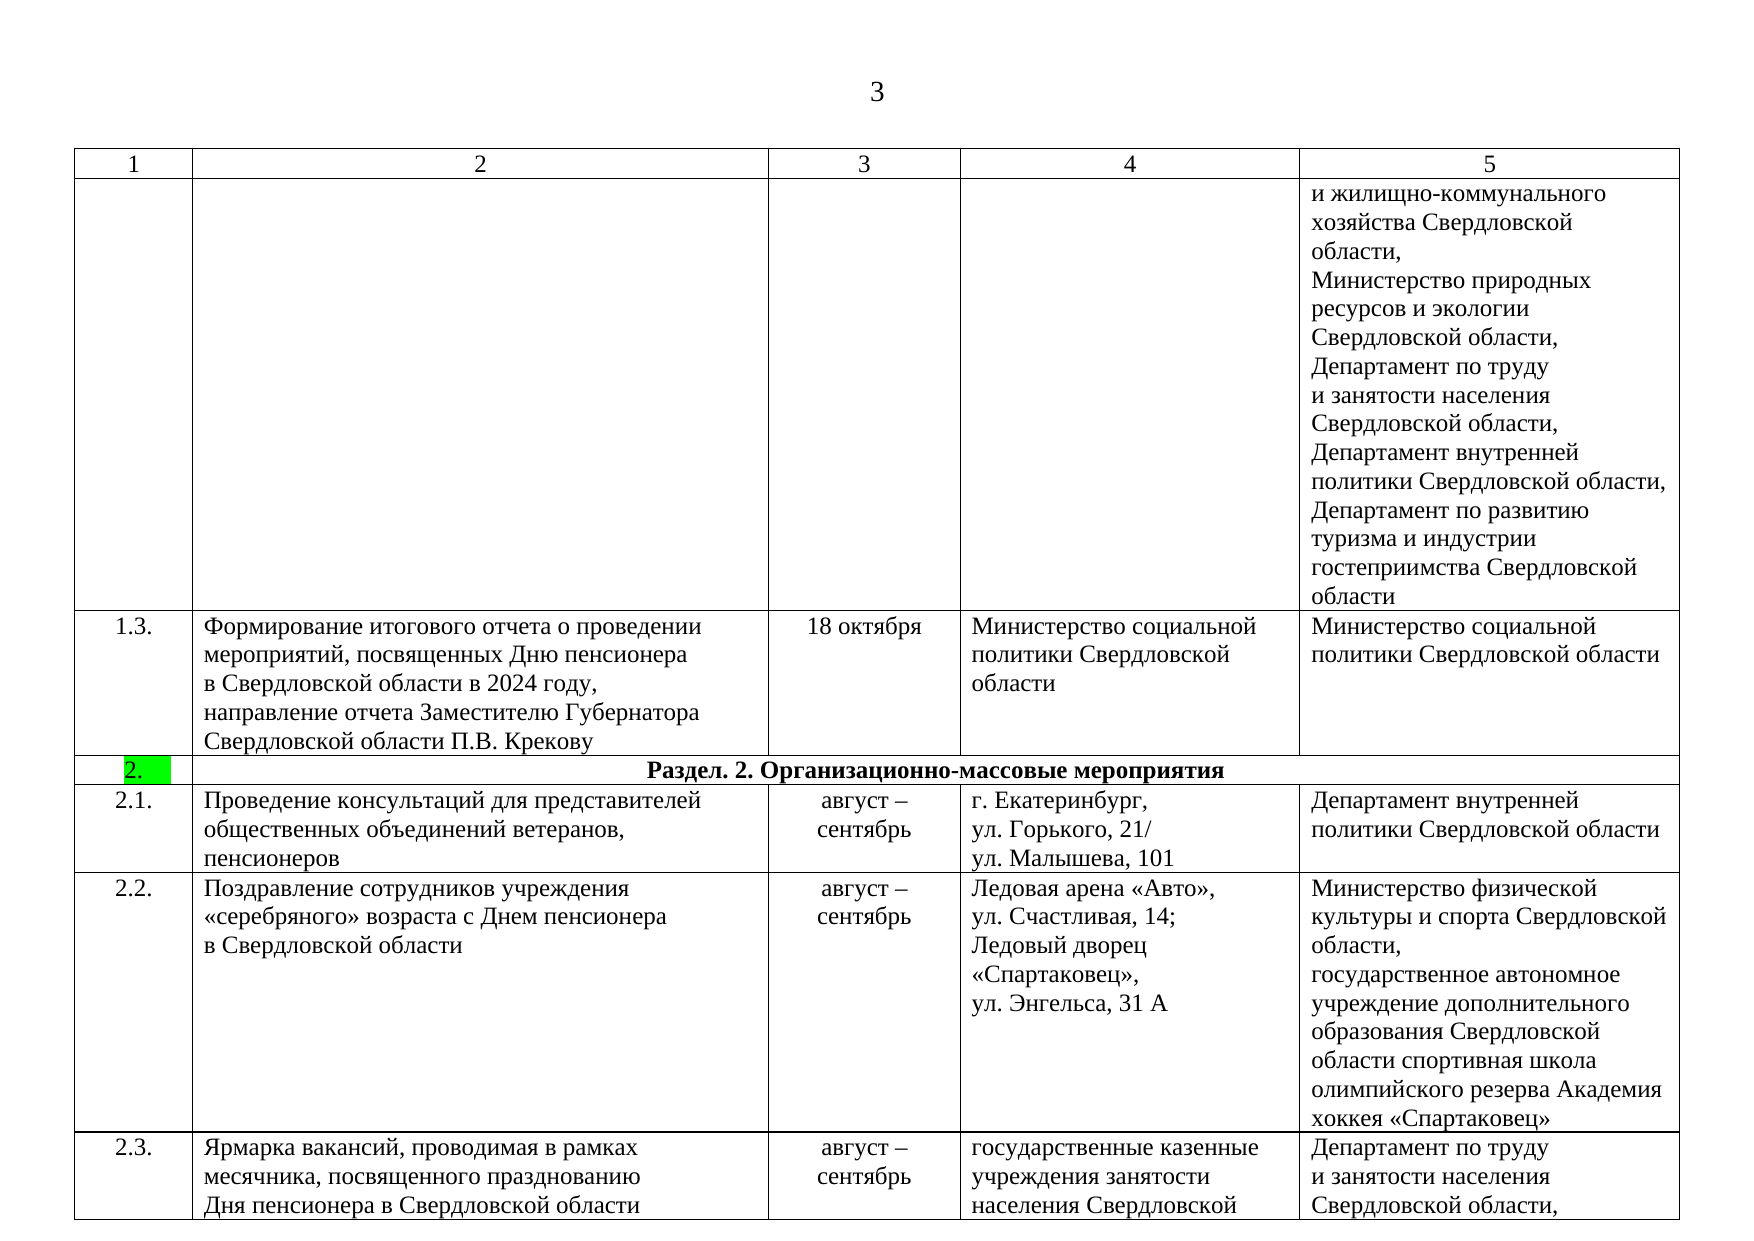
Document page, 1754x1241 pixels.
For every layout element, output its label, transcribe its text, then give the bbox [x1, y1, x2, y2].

table_cell Министерство физической культуры и спорта Свердловской области, государственное автономное учреждение дополнительного образования Свердловской области спортивная школа олимпийского резерва Академия хоккея «Спартаковец» [1300, 873, 1679, 1131]
table_cell Департамент по труду и занятости населения Свердловской области, [1300, 1133, 1679, 1219]
table_cell Раздел. 2. Организационно-массовые мероприятия [193, 756, 1679, 784]
table_cell [75, 756, 192, 784]
table_header 4 [961, 149, 1299, 177]
table_cell 2.1. [75, 785, 192, 872]
table_header 2 [193, 149, 768, 177]
table_cell и жилищно-коммунального хозяйства Свердловской области, Министерство природных ресурсов и экологии Свердловской области, Департамент по труду и занятости населения Свердловской области, Департамент внутренней политики Свердловской области, Департамент по развитию туризма и индустрии гостеприимства Свердловской области [1300, 179, 1679, 610]
table_cell Департамент внутренней политики Свердловской области [1300, 785, 1679, 872]
table_cell август – сентябрь [769, 1133, 960, 1219]
table_cell август – сентябрь [769, 873, 960, 1131]
table_cell 18 октября [769, 611, 960, 754]
table_cell Ярмарка вакансий, проводимая в рамках месячника, посвященного празднованию Дня пенсионера в Свердловской области [193, 1133, 768, 1219]
table_cell [193, 179, 768, 610]
table_header 5 [1300, 149, 1679, 177]
table_cell Министерство социальной политики Свердловской области [961, 611, 1299, 754]
table_cell 1.3. [75, 611, 192, 754]
table_cell 2.3. [75, 1133, 192, 1219]
table_cell Министерство социальной политики Свердловской области [1300, 611, 1679, 754]
table_cell Поздравление сотрудников учреждения «серебряного» возраста с Днем пенсионера в Свердловской области [193, 873, 768, 1131]
table_cell Проведение консультаций для представителей общественных объединений ветеранов, пенсионеров [193, 785, 768, 872]
table_cell [961, 179, 1299, 610]
table_cell Формирование итогового отчета о проведении мероприятий, посвященных Дню пенсионера в Свердловской области в 2024 году, направление отчета Заместителю Губернатора Свердловской области П.В. Крекову [193, 611, 768, 754]
table_cell 2.2. [75, 873, 192, 1131]
table_cell г. Екатеринбург, ул. Горького, 21/ ул. Малышева, 101 [961, 785, 1299, 872]
table_header 1 [75, 149, 192, 177]
table_cell [769, 179, 960, 610]
table_cell [75, 179, 192, 610]
table_cell государственные казенные учреждения занятости населения Свердловской [961, 1133, 1299, 1219]
table_cell август – сентябрь [769, 785, 960, 872]
table_cell Ледовая арена «Авто», ул. Счастливая, 14; Ледовый дворец «Спартаковец», ул. Энгельса, 31 А [961, 873, 1299, 1131]
table_header 3 [769, 149, 960, 177]
